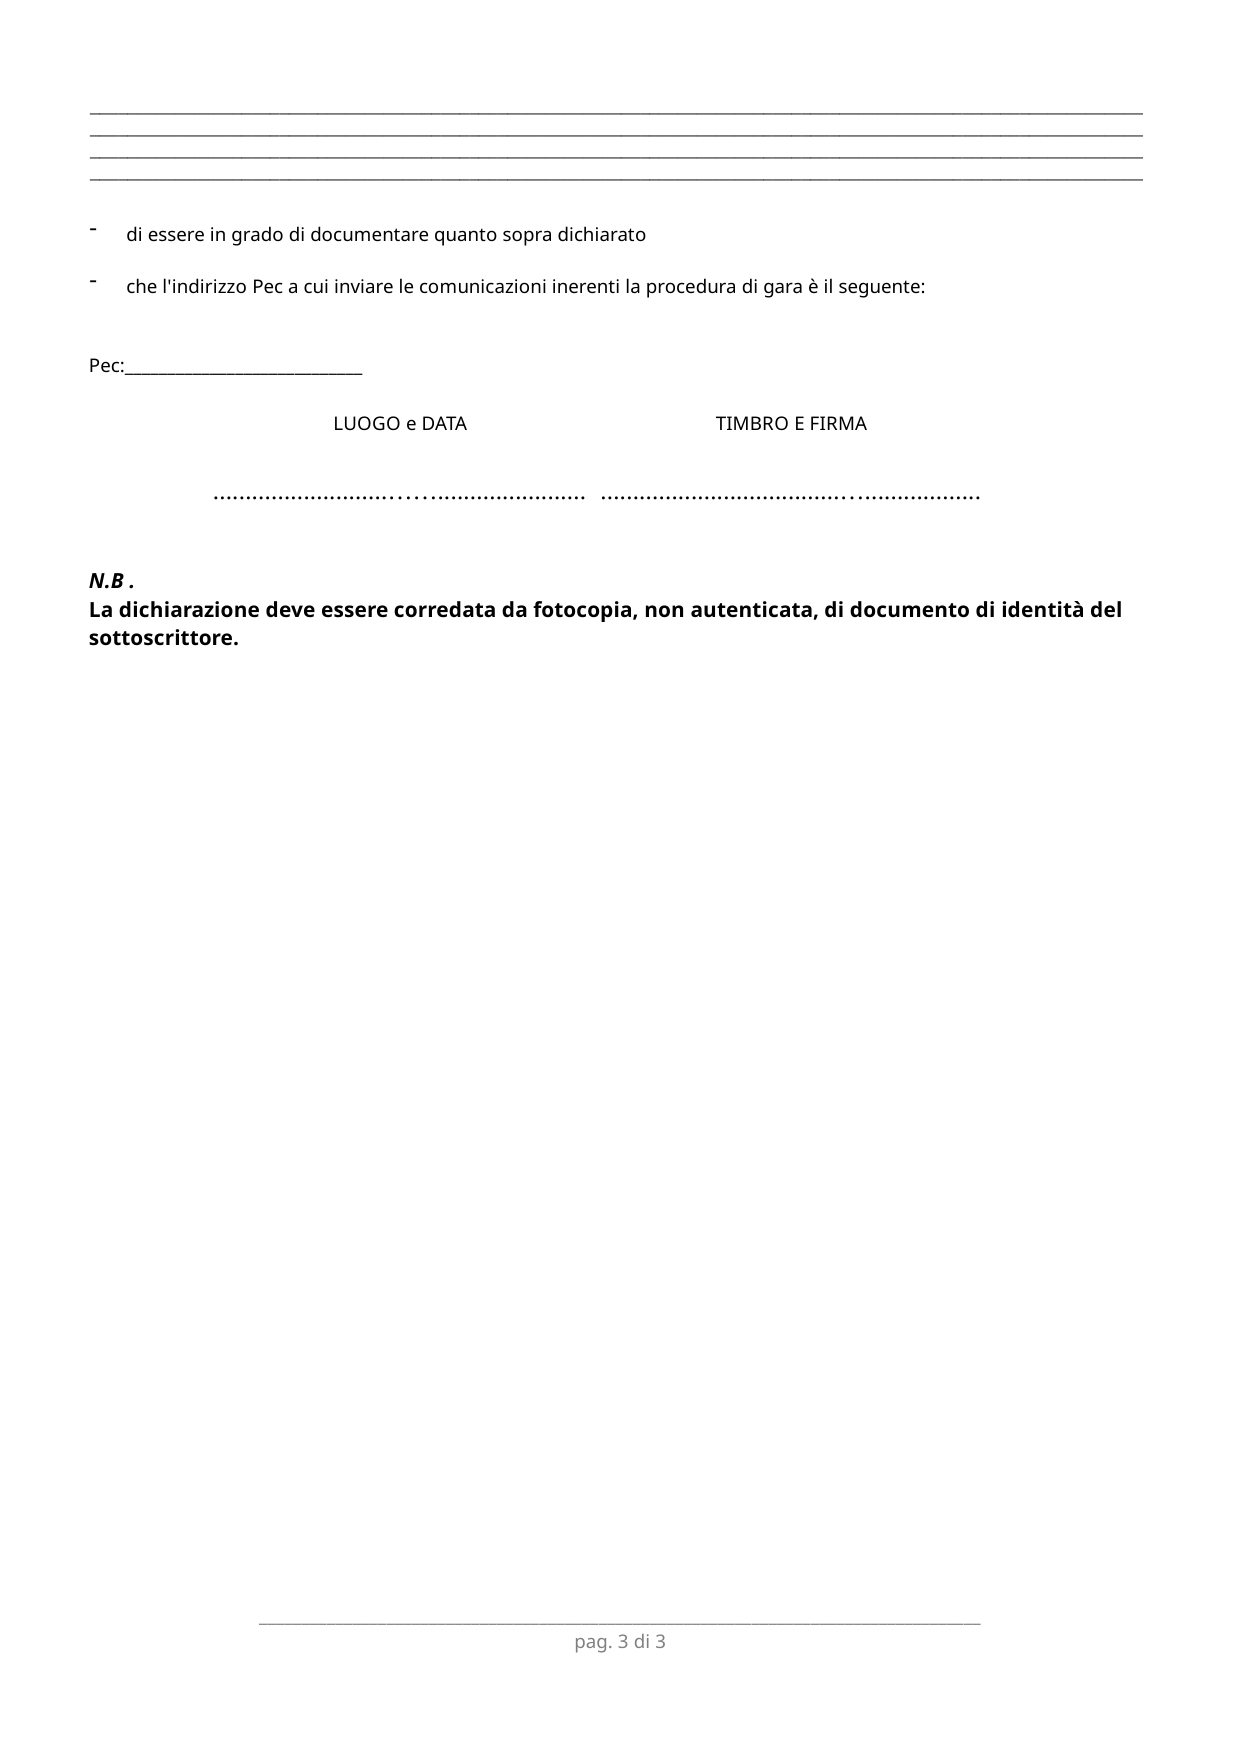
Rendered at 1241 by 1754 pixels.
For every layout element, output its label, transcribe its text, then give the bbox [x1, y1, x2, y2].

list che l'indirizzo Pec a cui inviare le comunicazioni inerenti la procedura di gara è il seguente: [89, 273, 1152, 299]
text Pec:____________________________ [89, 352, 1152, 378]
table_cell .....................................….................. [593, 441, 989, 542]
list di essere in grado di documentare quanto sopra dichiarato [89, 221, 1152, 247]
text La dichiarazione deve essere corredata da fotocopia, non autenticata, di documento di identità del sottoscrittore. [89, 594, 1152, 652]
list ____________________________________________________________________________________________________________________________________________________________________________________________________________________________________________________________________________________________________________________________________________________________________________________________________________________________________________________________ [90, 94, 1152, 183]
table_cell ...........................……....................... [207, 441, 593, 542]
table_header LUOGO e DATA [207, 404, 593, 441]
text N.B . [89, 566, 1152, 594]
table_header TIMBRO E FIRMA [593, 404, 989, 441]
